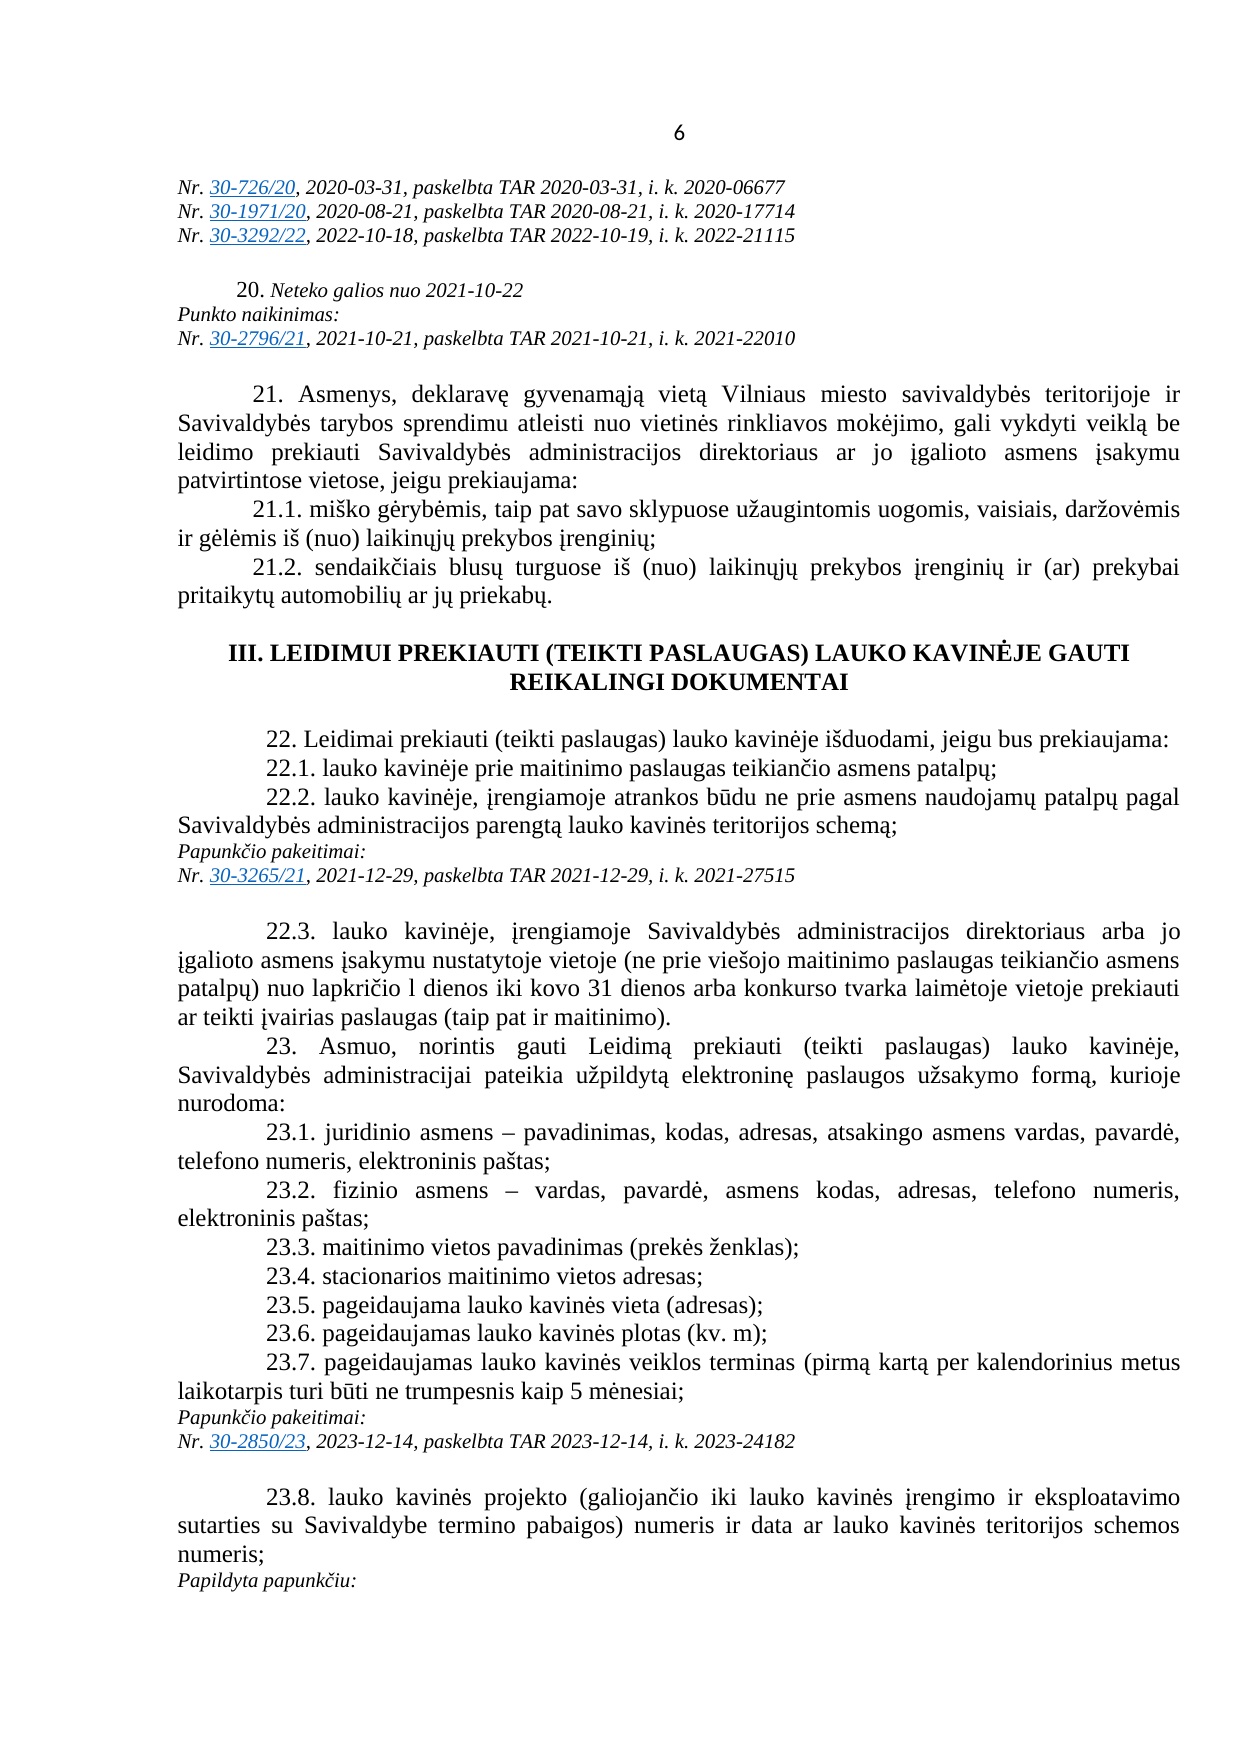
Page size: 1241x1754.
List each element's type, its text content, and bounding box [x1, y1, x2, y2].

text 21. Asmenys, deklaravę gyvenamąją vietą Vilniaus miesto savivaldybės teritorijoje ir Savivaldybės tarybos sprendimu atleisti nuo vietinės rinkliavos mokėjimo, gali vykdyti veiklą be leidimo prekiauti Savivaldybės administracijos direktoriaus ar jo įgalioto asmens įsakymu patvirtintose vietose, jeigu prekiaujama: [177, 379, 1181, 494]
text Papunkčio pakeitimai: [177, 1405, 1181, 1429]
text 22.3. lauko kavinėje, įrengiamoje Savivaldybės administracijos direktoriaus arba jo įgalioto asmens įsakymu nustatytoje vietoje (ne prie viešojo maitinimo paslaugas teikiančio asmens patalpų) nuo lapkričio l dienos iki kovo 31 dienos arba konkurso tvarka laimėtoje vietoje prekiauti ar teikti įvairias paslaugas (taip pat ir maitinimo). [177, 916, 1181, 1031]
text Papunkčio pakeitimai: [177, 839, 1181, 863]
text Punkto naikinimas: [177, 302, 1181, 326]
text 23.1. juridinio asmens – pavadinimas, kodas, adresas, atsakingo asmens vardas, pavardė, telefono numeris, elektroninis paštas; [177, 1117, 1181, 1175]
text 21.1. miško gėrybėmis, taip pat savo sklypuose užaugintomis uogomis, vaisiais, daržovėmis ir gėlėmis iš (nuo) laikinųjų prekybos įrenginių; [177, 494, 1181, 552]
text 23.6. pageidaujamas lauko kavinės plotas (kv. m); [177, 1318, 1181, 1347]
text 23. Asmuo, norintis gauti Leidimą prekiauti (teikti paslaugas) lauko kavinėje, Savivaldybės administracijai pateikia užpildytą elektroninę paslaugos užsakymo formą, kurioje nurodoma: [177, 1031, 1181, 1117]
text Papildyta papunkčiu: [177, 1568, 1181, 1592]
text Nr. 30-2850/23, 2023-12-14, paskelbta TAR 2023-12-14, i. k. 2023-24182 [177, 1429, 1181, 1453]
text 22. Leidimai prekiauti (teikti paslaugas) lauko kavinėje išduodami, jeigu bus prekiaujama: [177, 724, 1181, 753]
text Nr. 30-2796/21, 2021-10-21, paskelbta TAR 2021-10-21, i. k. 2021-22010 [177, 326, 1181, 350]
text 20. Neteko galios nuo 2021-10-22 [177, 276, 1181, 302]
text Nr. 30-3292/22, 2022-10-18, paskelbta TAR 2022-10-19, i. k. 2022-21115 [177, 223, 1181, 247]
text 23.5. pageidaujama lauko kavinės vieta (adresas); [177, 1290, 1181, 1318]
text 23.4. stacionarios maitinimo vietos adresas; [177, 1261, 1181, 1290]
text Nr. 30-726/20, 2020-03-31, paskelbta TAR 2020-03-31, i. k. 2020-06677 [177, 175, 1181, 199]
text 22.1. lauko kavinėje prie maitinimo paslaugas teikiančio asmens patalpų; [177, 753, 1181, 782]
text 23.8. lauko kavinės projekto (galiojančio iki lauko kavinės įrengimo ir eksploatavimo sutarties su Savivaldybe termino pabaigos) numeris ir data ar lauko kavinės teritorijos schemos numeris; [177, 1482, 1181, 1568]
text 23.3. maitinimo vietos pavadinimas (prekės ženklas); [177, 1232, 1181, 1261]
text 23.7. pageidaujamas lauko kavinės veiklos terminas (pirmą kartą per kalendorinius metus laikotarpis turi būti ne trumpesnis kaip 5 mėnesiai; [177, 1347, 1181, 1405]
text 22.2. lauko kavinėje, įrengiamoje atrankos būdu ne prie asmens naudojamų patalpų pagal Savivaldybės administracijos parengtą lauko kavinės teritorijos schemą; [177, 782, 1181, 839]
text Nr. 30-3265/21, 2021-12-29, paskelbta TAR 2021-12-29, i. k. 2021-27515 [177, 863, 1181, 887]
text III. LEIDIMUI PREKIAUTI (TEIKTI PASLAUGAS) LAUKO KAVINĖJE GAUTI REIKALINGI DOKUMENTAI [177, 638, 1181, 695]
text 23.2. fizinio asmens – vardas, pavardė, asmens kodas, adresas, telefono numeris, elektroninis paštas; [177, 1175, 1181, 1232]
text 21.2. sendaikčiais blusų turguose iš (nuo) laikinųjų prekybos įrenginių ir (ar) prekybai pritaikytų automobilių ar jų priekabų. [177, 552, 1181, 609]
text Nr. 30-1971/20, 2020-08-21, paskelbta TAR 2020-08-21, i. k. 2020-17714 [177, 199, 1181, 223]
